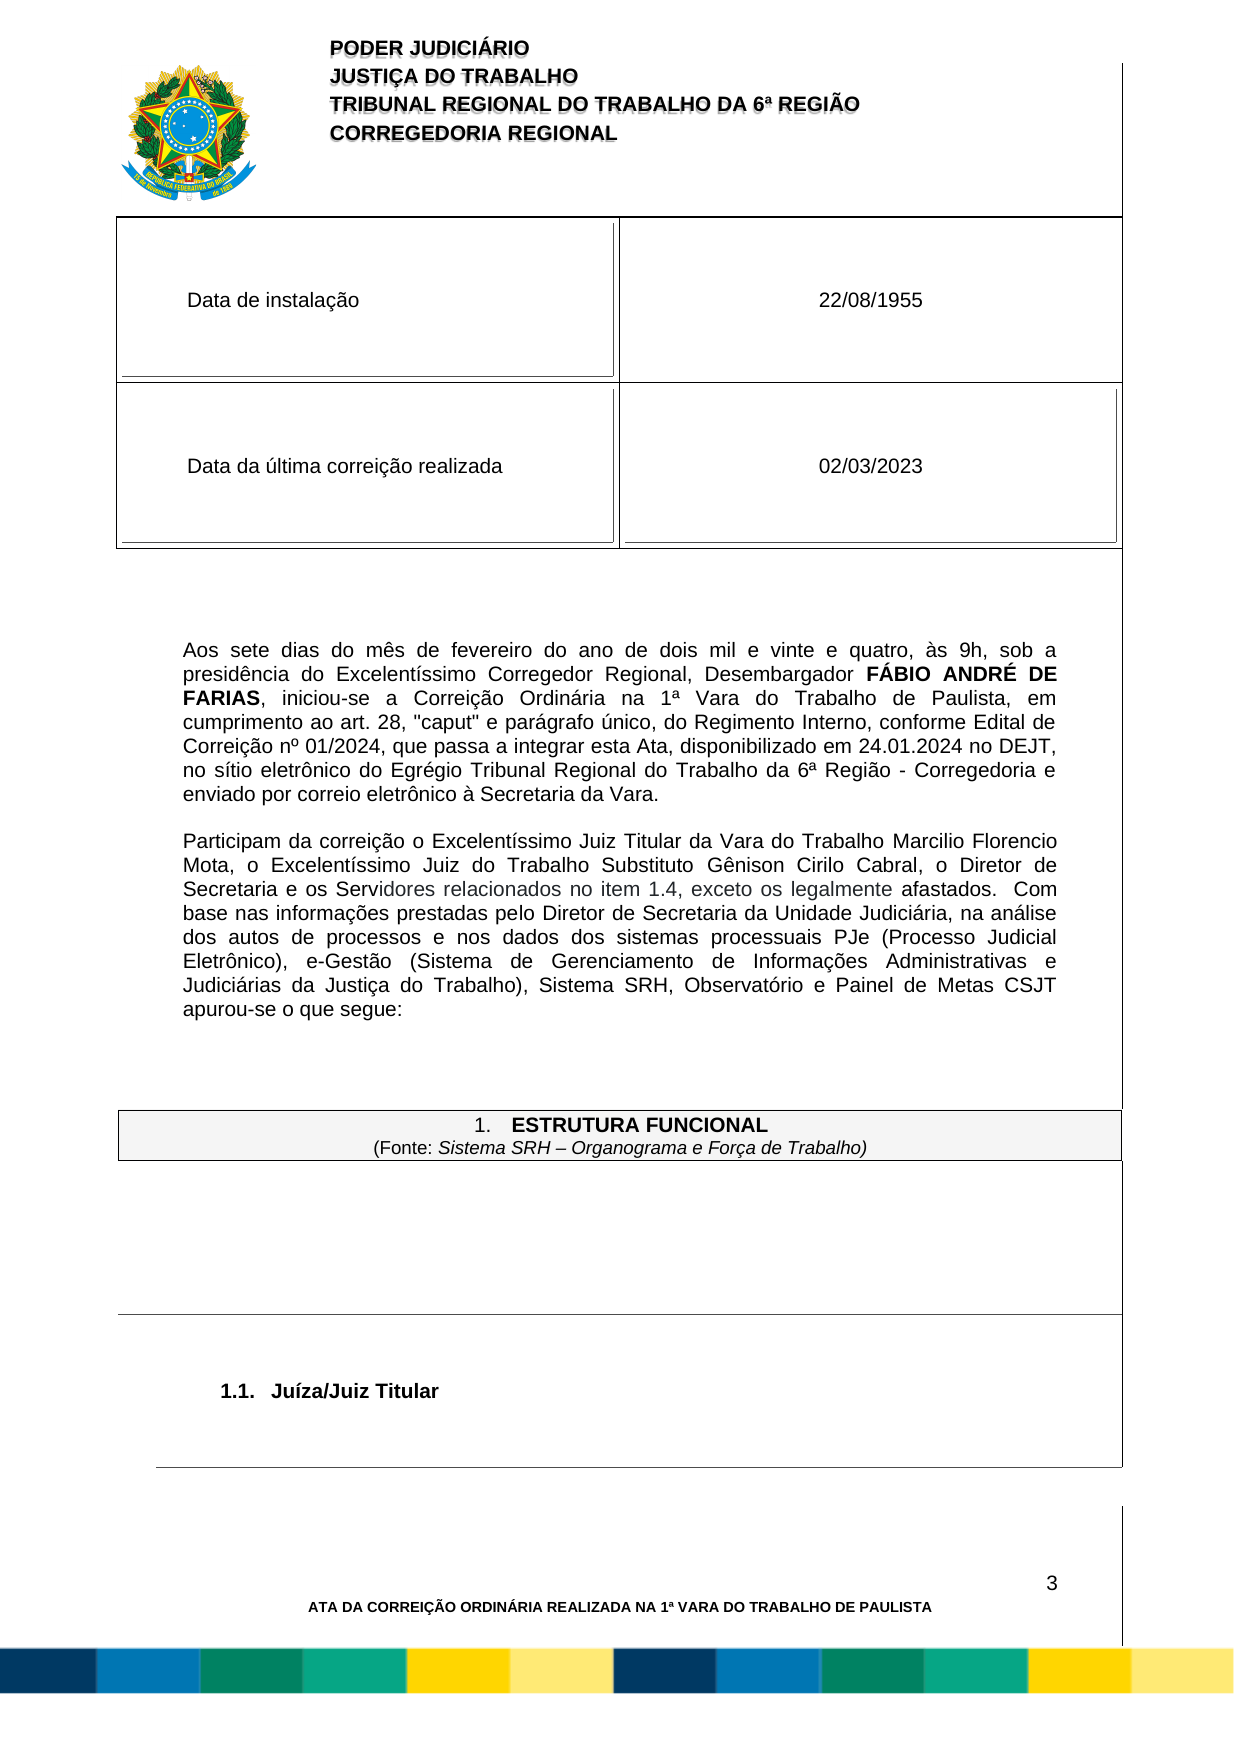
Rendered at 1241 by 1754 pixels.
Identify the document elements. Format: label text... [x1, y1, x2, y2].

table_cell 1º período de férias de 2021 [118, 829, 1122, 1021]
table_cell 29.05.23 a 17.06.23 [119, 1111, 1121, 1133]
table_cell 2º período de férias de 2021 [119, 1133, 1121, 1160]
table_cell 27.04.23 a 16.05.23 [118, 638, 1122, 805]
table_cell 62,8% [620, 218, 1122, 382]
table_cell 35,8% [620, 383, 1122, 548]
table_cell 78,8% [118, 218, 619, 382]
table_cell 14.09.23 a 03.10.23 [156, 1314, 1122, 1467]
table_cell 2023 [118, 383, 619, 548]
